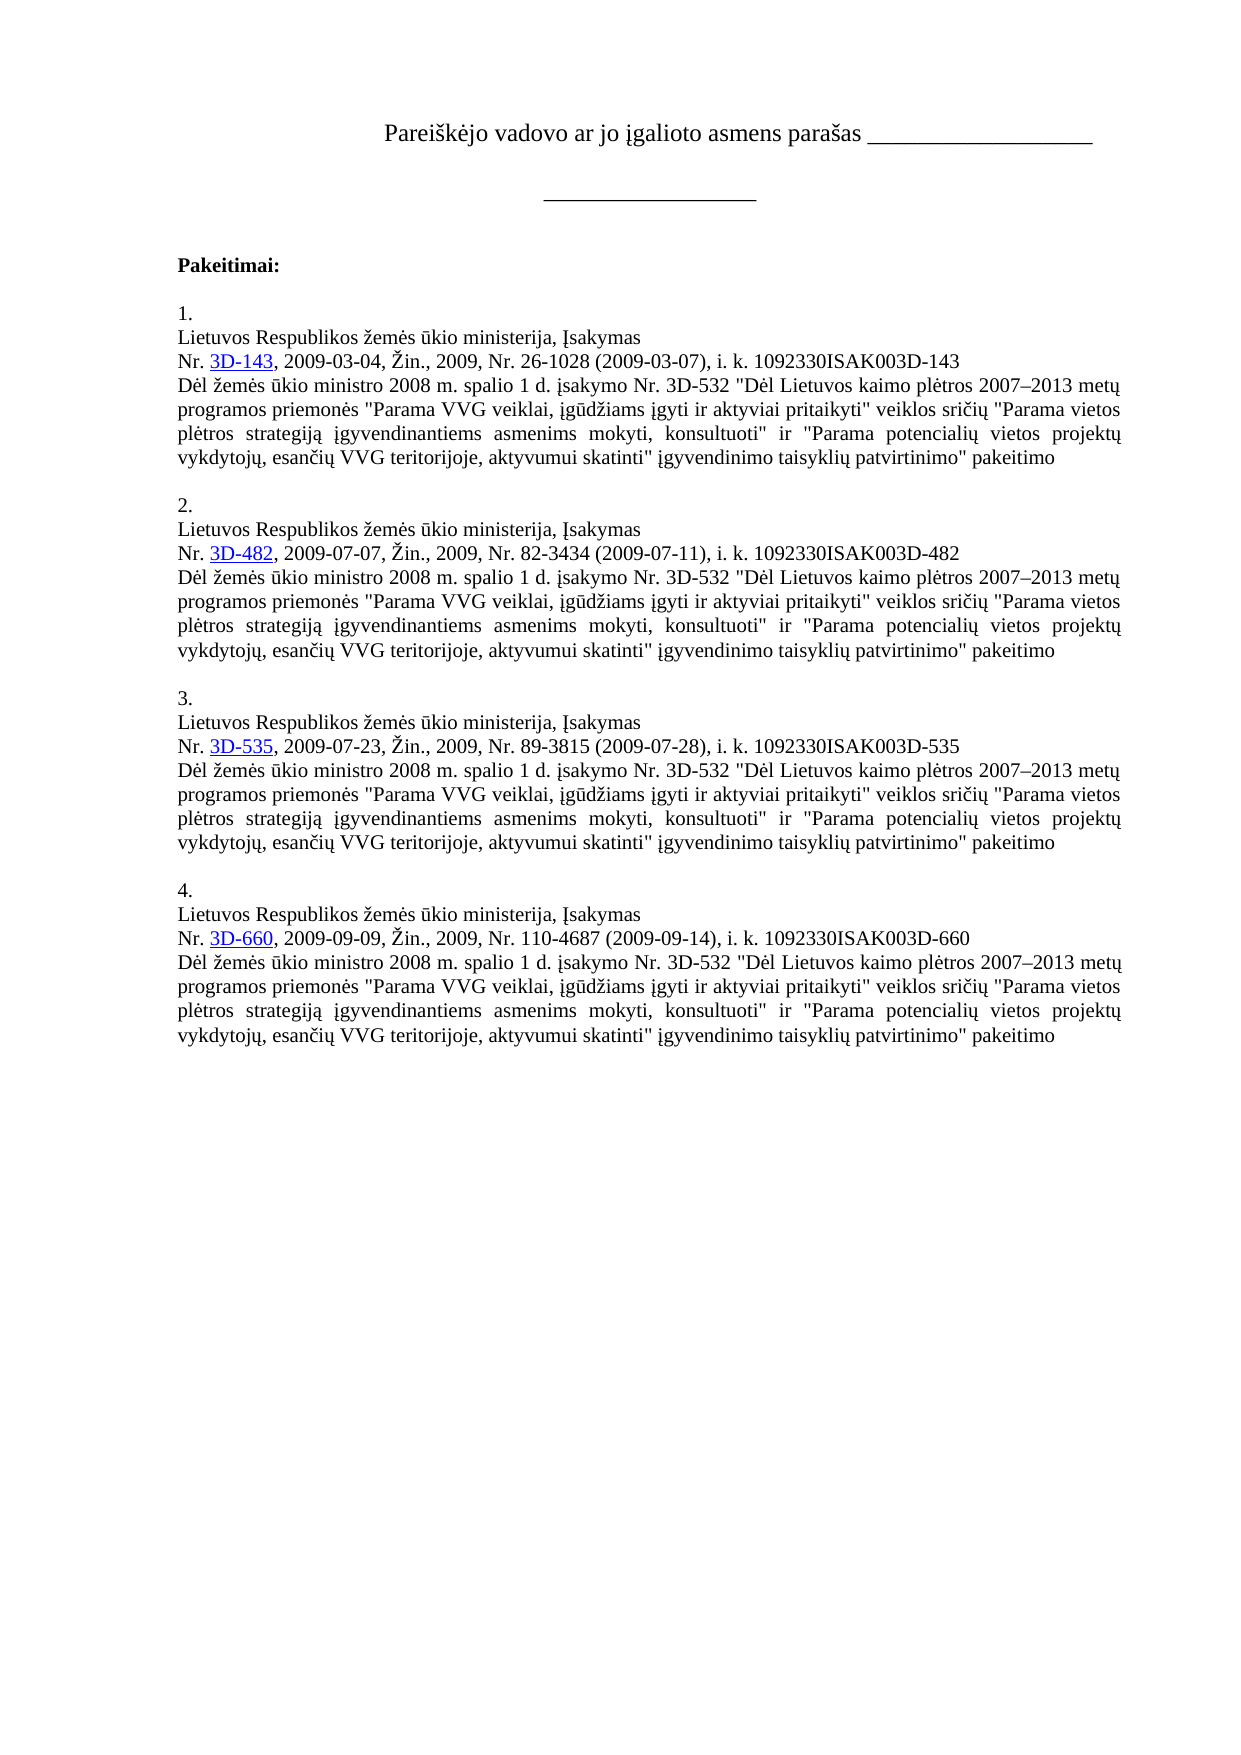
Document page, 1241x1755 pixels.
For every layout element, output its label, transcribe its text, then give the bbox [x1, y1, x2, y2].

text 2. [177, 493, 1122, 517]
text Dėl žemės ūkio ministro 2008 m. spalio 1 d. įsakymo Nr. 3D-532 "Dėl Lietuvos kaimo plėtros 2007–2013 metų programos priemonės "Parama VVG veiklai, įgūdžiams įgyti ir aktyviai pritaikyti" veiklos sričių "Parama vietos plėtros strategiją įgyvendinantiems asmenims mokyti, konsultuoti" ir "Parama potencialių vietos projektų vykdytojų, esančių VVG teritorijoje, aktyvumui skatinti" įgyvendinimo taisyklių patvirtinimo" pakeitimo [177, 565, 1122, 662]
text Lietuvos Respublikos žemės ūkio ministerija, Įsakymas [177, 710, 1122, 734]
text 3. [177, 686, 1122, 710]
text Pareiškėjo vadovo ar jo įgalioto asmens parašas __________________ [177, 118, 1122, 147]
text Lietuvos Respublikos žemės ūkio ministerija, Įsakymas [177, 517, 1122, 541]
text Lietuvos Respublikos žemės ūkio ministerija, Įsakymas [177, 325, 1122, 349]
text Lietuvos Respublikos žemės ūkio ministerija, Įsakymas [177, 902, 1122, 926]
text Nr. 3D-535, 2009-07-23, Žin., 2009, Nr. 89-3815 (2009-07-28), i. k. 1092330ISAK003D-535 [177, 734, 1122, 758]
text Nr. 3D-482, 2009-07-07, Žin., 2009, Nr. 82-3434 (2009-07-11), i. k. 1092330ISAK003D-482 [177, 541, 1122, 565]
text Nr. 3D-660, 2009-09-09, Žin., 2009, Nr. 110-4687 (2009-09-14), i. k. 1092330ISAK003D-660 [177, 926, 1122, 950]
text Dėl žemės ūkio ministro 2008 m. spalio 1 d. įsakymo Nr. 3D-532 "Dėl Lietuvos kaimo plėtros 2007–2013 metų programos priemonės "Parama VVG veiklai, įgūdžiams įgyti ir aktyviai pritaikyti" veiklos sričių "Parama vietos plėtros strategiją įgyvendinantiems asmenims mokyti, konsultuoti" ir "Parama potencialių vietos projektų vykdytojų, esančių VVG teritorijoje, aktyvumui skatinti" įgyvendinimo taisyklių patvirtinimo" pakeitimo [177, 950, 1122, 1047]
text Nr. 3D-143, 2009-03-04, Žin., 2009, Nr. 26-1028 (2009-03-07), i. k. 1092330ISAK003D-143 [177, 349, 1122, 373]
text Pakeitimai: [177, 252, 1122, 277]
text _________________ [177, 176, 1122, 204]
text 4. [177, 878, 1122, 902]
text Dėl žemės ūkio ministro 2008 m. spalio 1 d. įsakymo Nr. 3D-532 "Dėl Lietuvos kaimo plėtros 2007–2013 metų programos priemonės "Parama VVG veiklai, įgūdžiams įgyti ir aktyviai pritaikyti" veiklos sričių "Parama vietos plėtros strategiją įgyvendinantiems asmenims mokyti, konsultuoti" ir "Parama potencialių vietos projektų vykdytojų, esančių VVG teritorijoje, aktyvumui skatinti" įgyvendinimo taisyklių patvirtinimo" pakeitimo [177, 373, 1122, 469]
text Dėl žemės ūkio ministro 2008 m. spalio 1 d. įsakymo Nr. 3D-532 "Dėl Lietuvos kaimo plėtros 2007–2013 metų programos priemonės "Parama VVG veiklai, įgūdžiams įgyti ir aktyviai pritaikyti" veiklos sričių "Parama vietos plėtros strategiją įgyvendinantiems asmenims mokyti, konsultuoti" ir "Parama potencialių vietos projektų vykdytojų, esančių VVG teritorijoje, aktyvumui skatinti" įgyvendinimo taisyklių patvirtinimo" pakeitimo [177, 758, 1122, 854]
text 1. [177, 301, 1122, 325]
